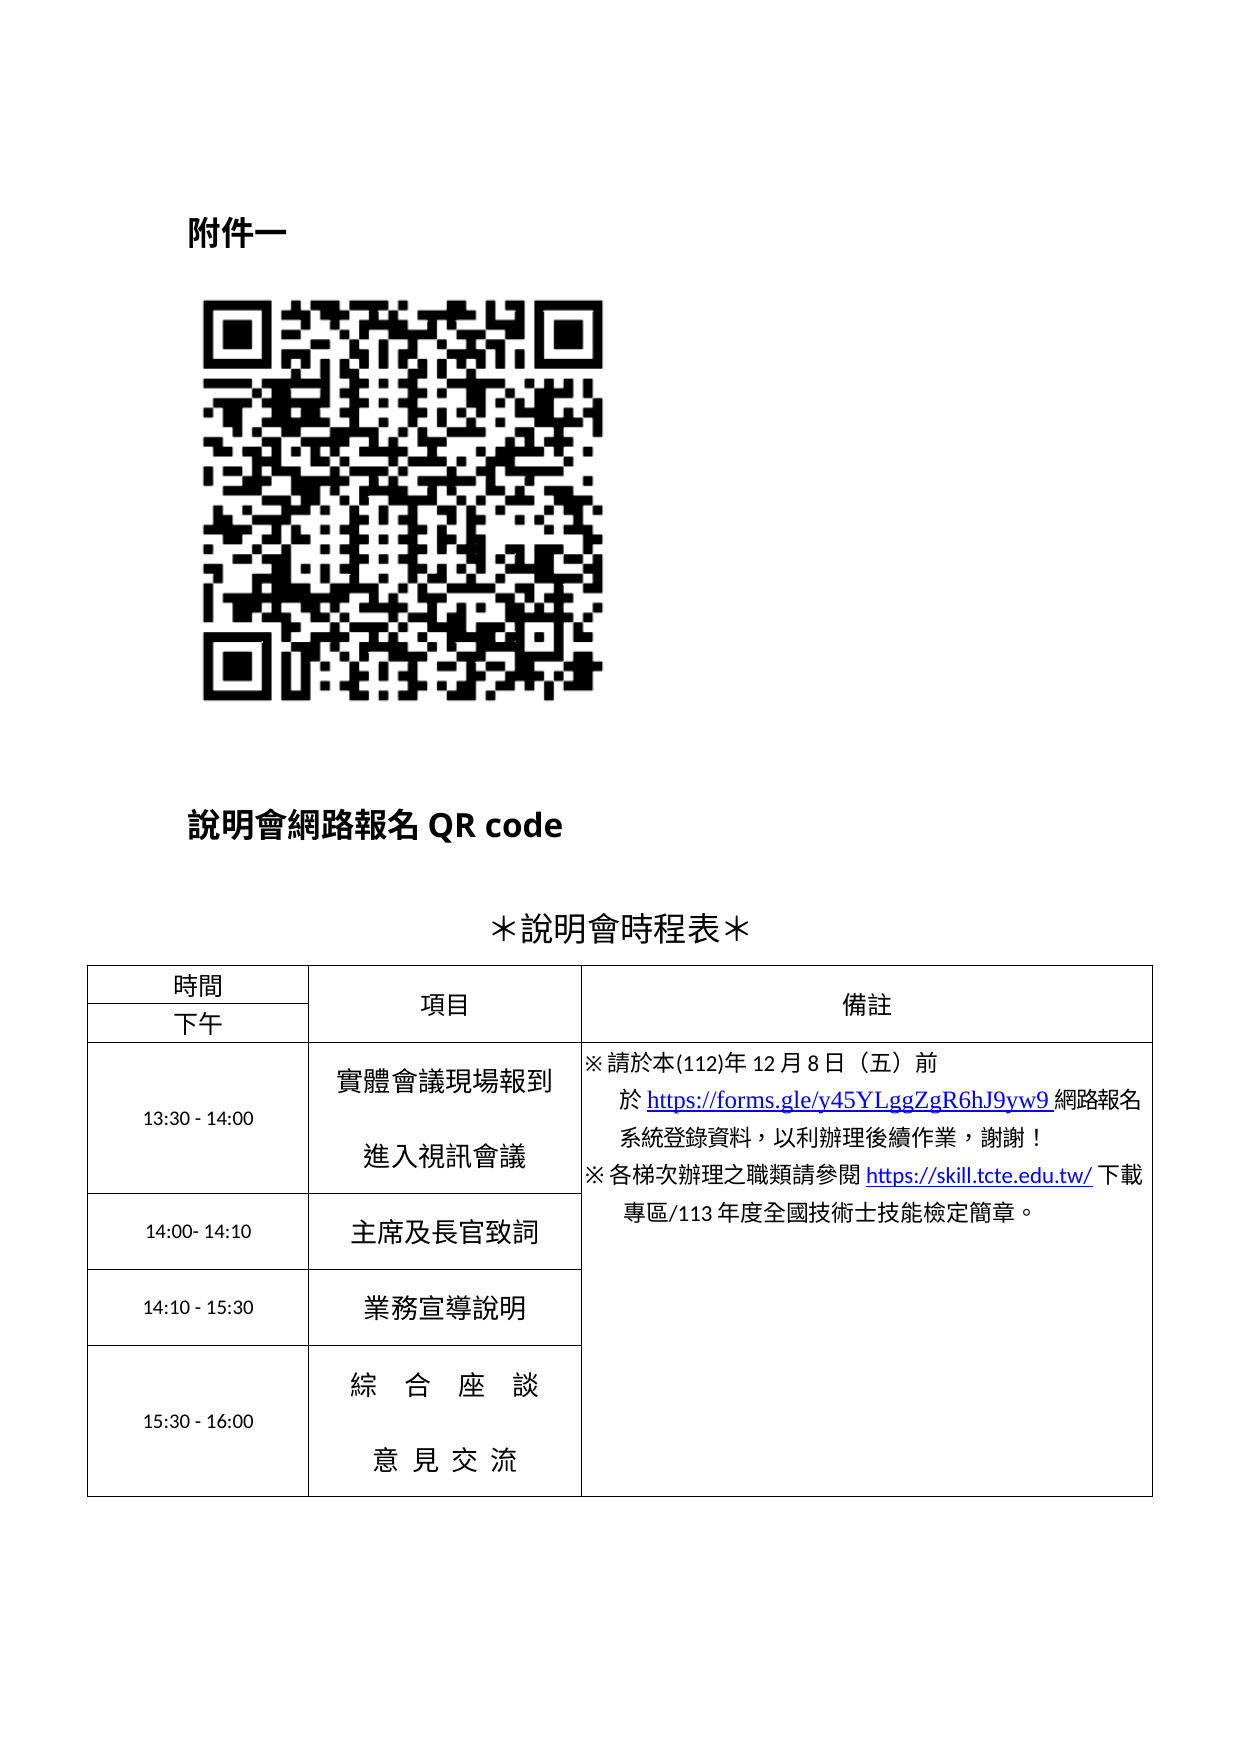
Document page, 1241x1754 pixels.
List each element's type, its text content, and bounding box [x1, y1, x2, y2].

picture [184, 281, 622, 720]
table_cell 綜 合 座 談 意 見 交 流 [309, 1346, 581, 1496]
table_header 備註 [582, 966, 1152, 1042]
table_cell 13:30 - 14:00 [88, 1043, 308, 1193]
subtitle 附件一 [187, 194, 1053, 269]
table_cell 業務宣導說明 [309, 1270, 581, 1345]
table_header 時間 [88, 966, 308, 1003]
table_cell ※ 請於本(112)年12月8日（五）前於https://forms.gle/y45YLggZgR6hJ9yw9網路報名系統登錄資料，以利辦理後續作業，謝謝！ ※ 各梯次辦理之職類請參閱https://skill.tcte.edu.tw/ 下載專區/113年度全國技術士技能檢定簡章。 [582, 1043, 1152, 1496]
table_header 項目 [309, 966, 581, 1042]
table_cell 14:00- 14:10 [88, 1194, 308, 1269]
table_cell 下午 [88, 1004, 308, 1042]
table_cell 實體會議現場報到 進入視訊會議 [309, 1043, 581, 1193]
table_cell 主席及長官致詞 [309, 1194, 581, 1269]
table_cell 14:10 - 15:30 [88, 1270, 308, 1345]
text ＊說明會時程表＊ [187, 889, 1053, 964]
subtitle 說明會網路報名QR code [187, 298, 1053, 860]
table_cell 15:30 - 16:00 [88, 1346, 308, 1496]
